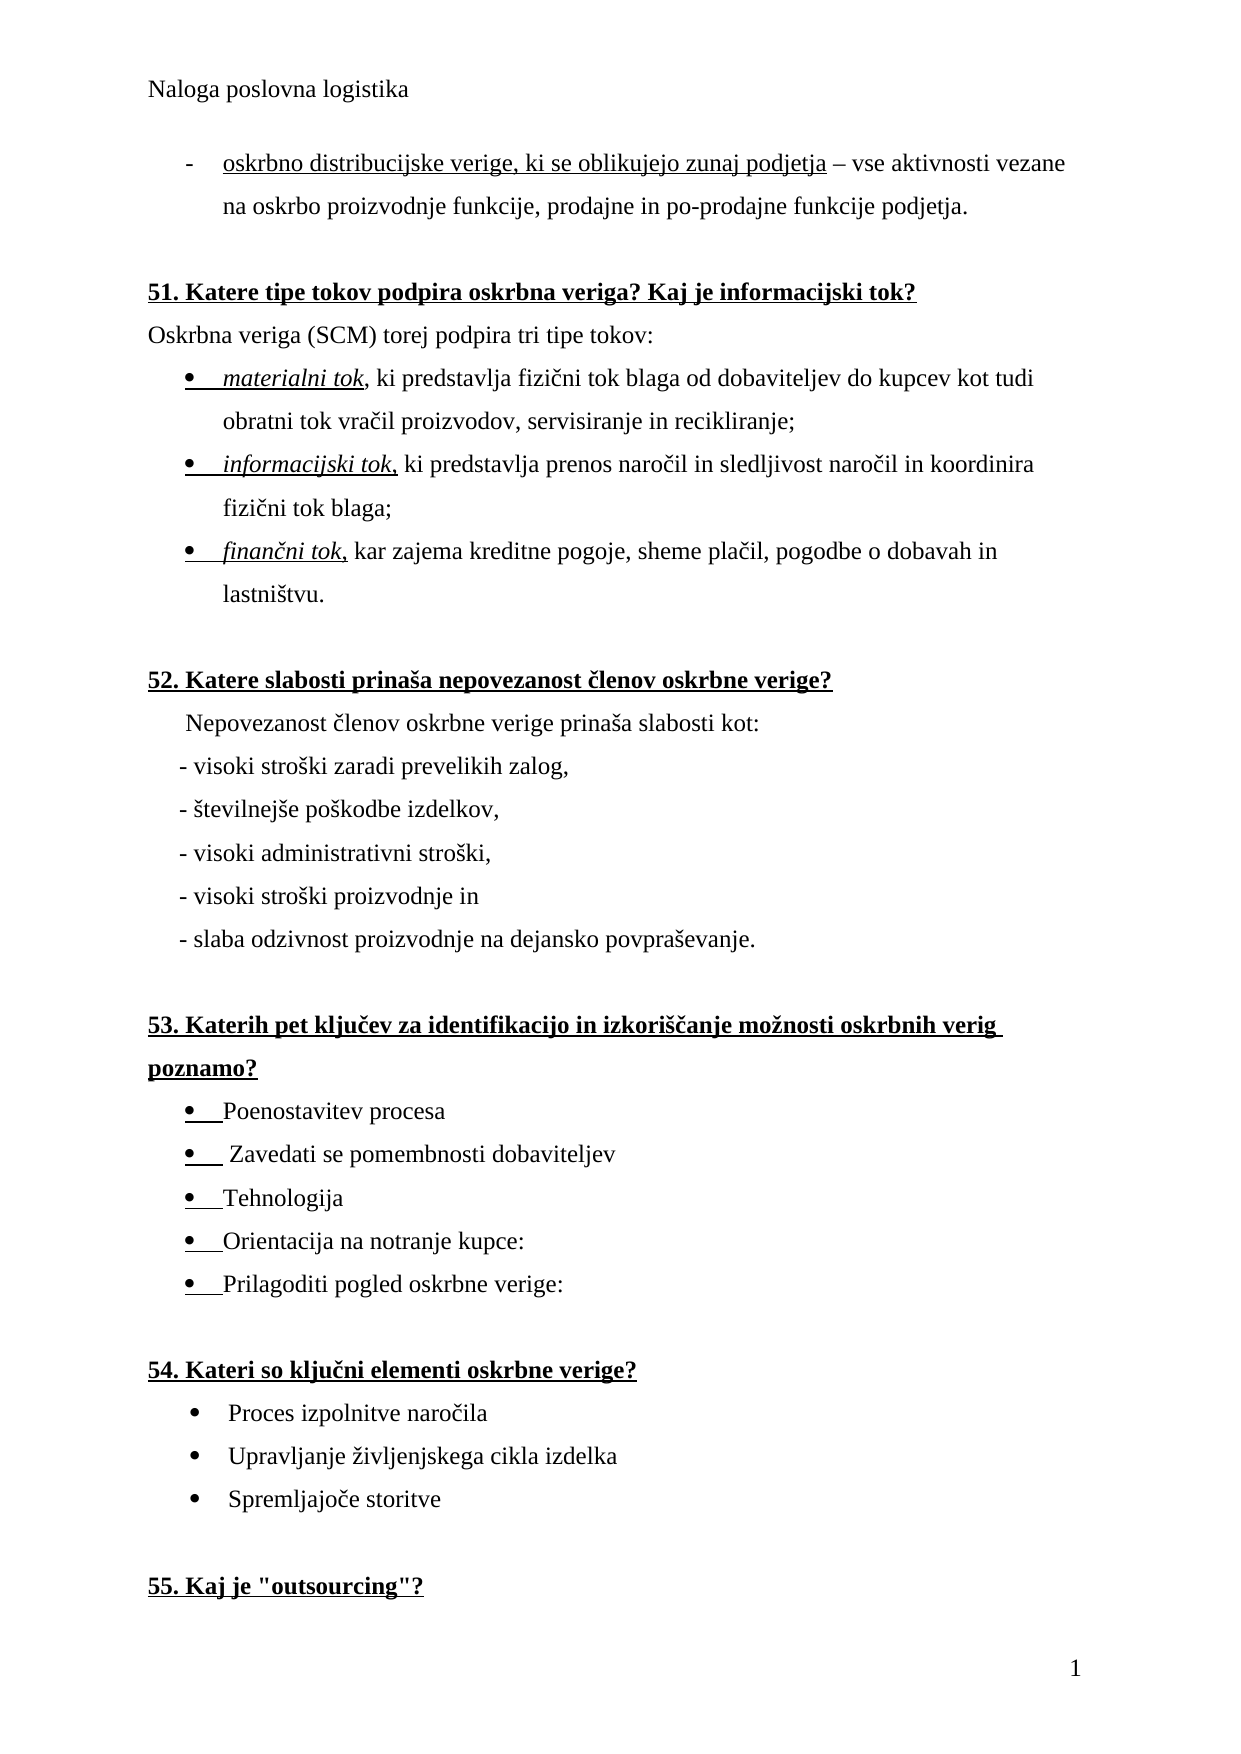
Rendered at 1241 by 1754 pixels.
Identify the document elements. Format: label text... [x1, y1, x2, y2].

list finančni tok, kar zajema kreditne pogoje, sheme plačil, pogodbe o dobavah in lastništvu. [185, 536, 1093, 608]
list Orientacija na notranje kupce: [185, 1226, 1093, 1254]
list materialni tok, ki predstavlja fizični tok blaga od dobaviteljev do kupcev kot tudi obratni tok vračil proizvodov, servisiranje in recikliranje; [185, 363, 1093, 435]
text - slaba odzivnost proizvodnje na dejansko povpraševanje. [148, 924, 1093, 953]
list informacijski tok, ki predstavlja prenos naročil in sledljivost naročil in koordinira fizični tok blaga; [185, 449, 1093, 521]
text 51. Katere tipe tokov podpira oskrbna veriga? Kaj je informacijski tok? [148, 277, 1093, 306]
text 54. Kateri so ključni elementi oskrbne verige? [148, 1355, 1093, 1384]
text 55. Kaj je "outsourcing"? [148, 1571, 1093, 1599]
text - številnejše poškodbe izdelkov, [148, 794, 1093, 823]
list Zavedati se pomembnosti dobaviteljev [185, 1139, 1093, 1168]
text 52. Katere slabosti prinaša nepovezanost členov oskrbne verige? [148, 665, 1093, 694]
list oskrbno distribucijske verige, ki se oblikujejo zunaj podjetja – vse aktivnosti vezane na oskrbo proizvodnje funkcije, prodajne in po-prodajne funkcije podjetja. [185, 148, 1093, 219]
text Oskrbna veriga (SCM) torej podpira tri tipe tokov: [148, 320, 1093, 349]
text Nepovezanost členov oskrbne verige prinaša slabosti kot: [185, 708, 1093, 737]
list Prilagoditi pogled oskrbne verige: [185, 1269, 1093, 1298]
list Spremljajoče storitve [190, 1484, 1093, 1513]
text - visoki stroški zaradi prevelikih zalog, [148, 751, 1093, 780]
text 53. Katerih pet ključev za identifikacijo in izkoriščanje možnosti oskrbnih verig poznamo? [148, 1010, 1093, 1082]
list Tehnologija [185, 1183, 1093, 1211]
text - visoki stroški proizvodnje in [148, 881, 1093, 909]
list Proces izpolnitve naročila [190, 1398, 1093, 1427]
list Poenostavitev procesa [185, 1096, 1093, 1125]
text - visoki administrativni stroški, [148, 838, 1093, 866]
list Upravljanje življenjskega cikla izdelka [190, 1441, 1093, 1470]
